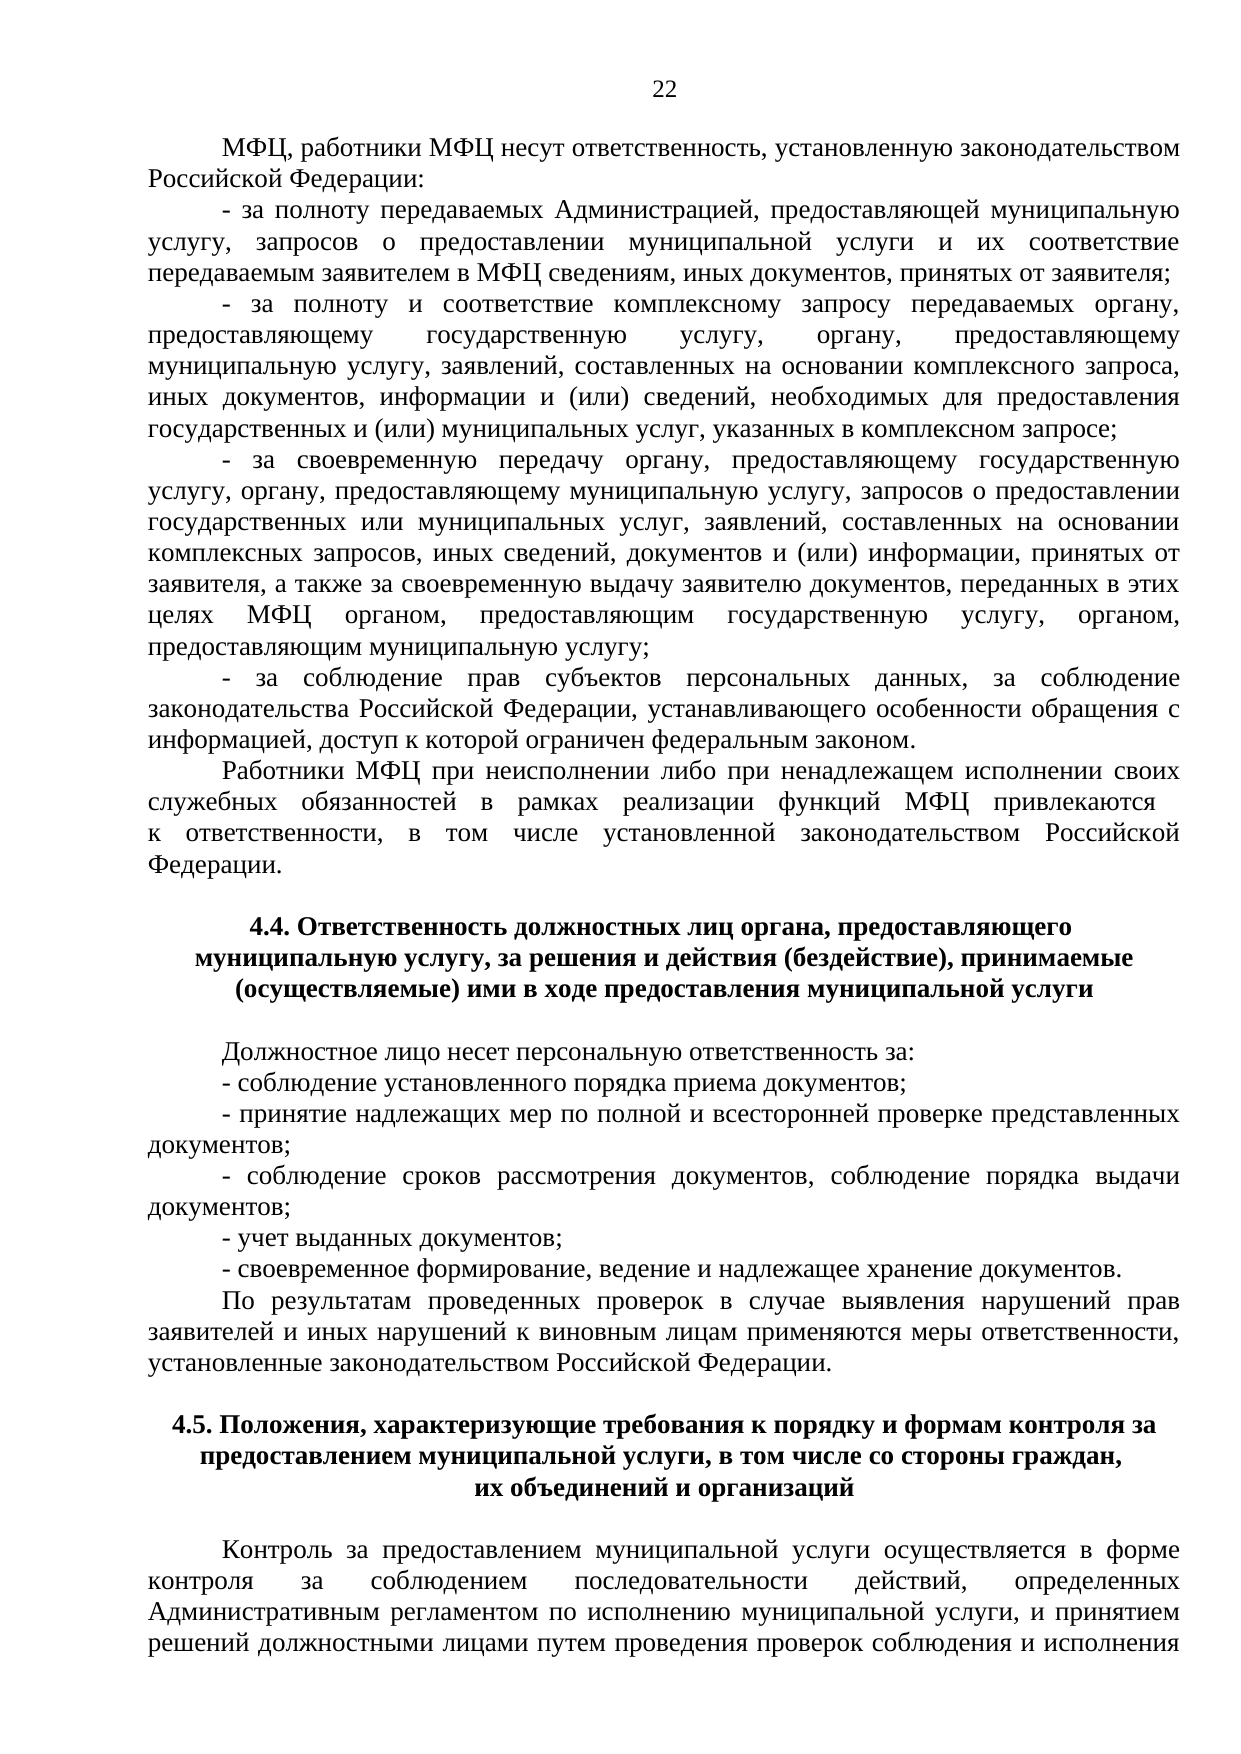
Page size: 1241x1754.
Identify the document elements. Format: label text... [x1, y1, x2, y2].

text - за соблюдение прав субъектов персональных данных, за соблюдение законодательства Российской Федерации, устанавливающего особенности обращения с информацией, доступ к которой ограничен федеральным законом. [148, 661, 1181, 754]
text МФЦ, работники МФЦ несут ответственность, установленную законодательством Российской Федерации: [148, 131, 1181, 194]
text 4.5. Положения, характеризующие требования к порядку и формам контроля за предоставлением муниципальной услуги, в том числе со стороны граждан, их объединений и организаций [148, 1408, 1181, 1502]
text - своевременное формирование, ведение и надлежащее хранение документов. [148, 1253, 1181, 1284]
text 4.4. Ответственность должностных лиц органа, предоставляющего муниципальную услугу, за решения и действия (бездействие), принимаемые (осуществляемые) ими в ходе предоставления муниципальной услуги [148, 910, 1181, 1003]
text - за своевременную передачу органу, предоставляющему государственную услугу, органу, предоставляющему муниципальную услугу, запросов о предоставлении государственных или муниципальных услуг, заявлений, составленных на основании комплексных запросов, иных сведений, документов и (или) информации, принятых от заявителя, а также за своевременную выдачу заявителю документов, переданных в этих целях МФЦ органом, предоставляющим государственную услугу, органом, предоставляющим муниципальную услугу; [148, 443, 1181, 661]
text По результатам проведенных проверок в случае выявления нарушений прав заявителей и иных нарушений к виновным лицам применяются меры ответственности, установленные законодательством Российской Федерации. [148, 1284, 1181, 1377]
text - за полноту передаваемых Администрацией, предоставляющей муниципальную услугу, запросов о предоставлении муниципальной услуги и их соответствие передаваемым заявителем в МФЦ сведениям, иных документов, принятых от заявителя; [148, 194, 1181, 287]
text - соблюдение сроков рассмотрения документов, соблюдение порядка выдачи документов; [148, 1159, 1181, 1221]
text Работники МФЦ при неисполнении либо при ненадлежащем исполнении своих служебных обязанностей в рамках реализации функций МФЦ привлекаются к ответственности, в том числе установленной законодательством Российской Федерации. [148, 754, 1181, 879]
text - принятие надлежащих мер по полной и всесторонней проверке представленных документов; [148, 1097, 1181, 1159]
text - учет выданных документов; [148, 1221, 1181, 1253]
text Контроль за предоставлением муниципальной услуги осуществляется в форме контроля за соблюдением последовательности действий, определенных Административным регламентом по исполнению муниципальной услуги, и принятием решений должностными лицами путем проведения проверок соблюдения и исполнения [148, 1533, 1181, 1657]
text Должностное лицо несет персональную ответственность за: [148, 1034, 1181, 1066]
text - за полноту и соответствие комплексному запросу передаваемых органу, предоставляющему государственную услугу, органу, предоставляющему муниципальную услугу, заявлений, составленных на основании комплексного запроса, иных документов, информации и (или) сведений, необходимых для предоставления государственных и (или) муниципальных услуг, указанных в комплексном запросе; [148, 287, 1181, 443]
text - соблюдение установленного порядка приема документов; [148, 1066, 1181, 1097]
